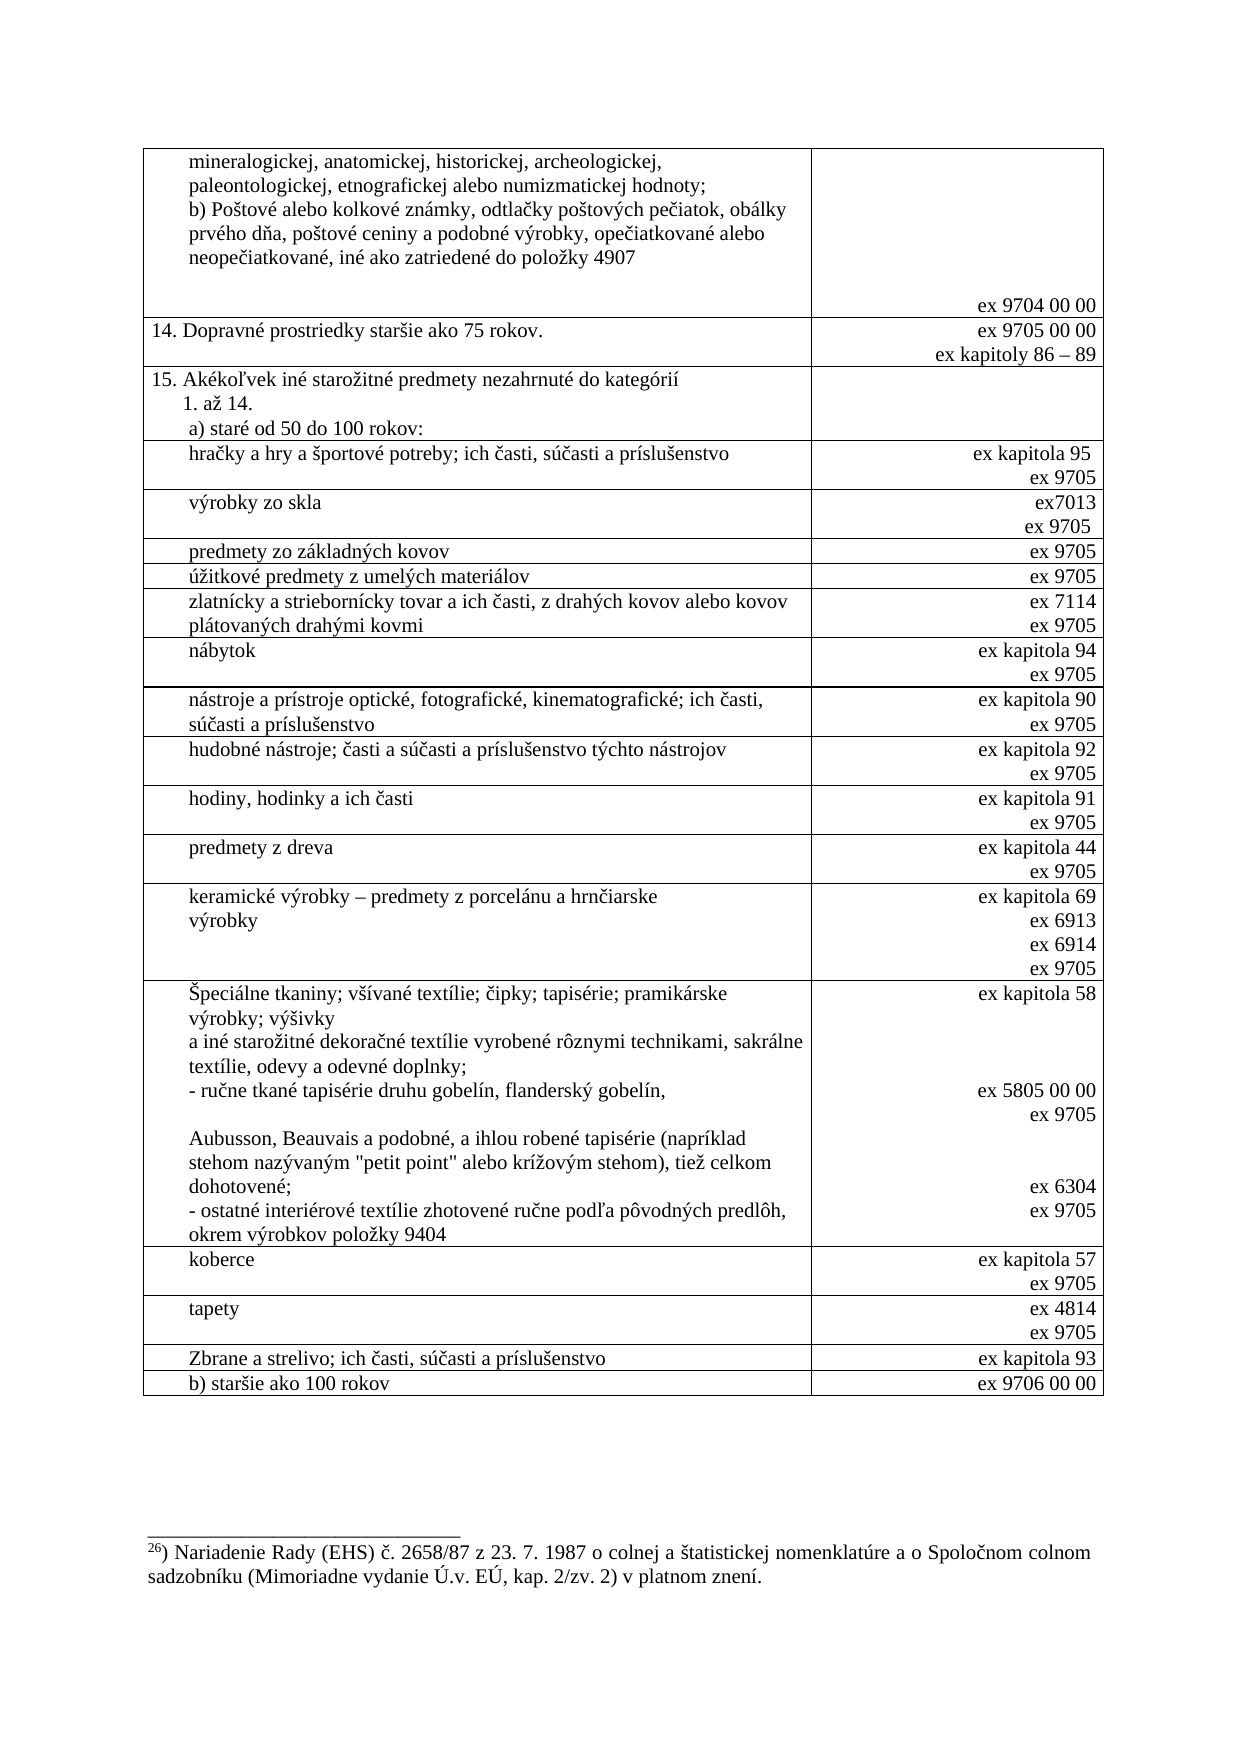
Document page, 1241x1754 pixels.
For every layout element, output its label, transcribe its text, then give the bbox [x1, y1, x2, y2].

table_cell výrobky zo skla [144, 490, 811, 538]
table_cell ex kapitola 95 ex 9705 [812, 441, 1103, 489]
table_cell Zbrane a strelivo; ich časti, súčasti a príslušenstvo [144, 1345, 811, 1369]
table_cell ex kapitola 93 [812, 1345, 1103, 1369]
table_cell hudobné nástroje; časti a súčasti a príslušenstvo týchto nástrojov [144, 737, 811, 785]
table_cell nástroje a prístroje optické, fotografické, kinematografické; ich časti, súčasti a príslušenstvo [144, 688, 811, 736]
table_cell ex 9705 00 00 ex kapitoly 86 – 89 [812, 318, 1103, 366]
table_cell ex kapitola 92 ex 9705 [812, 737, 1103, 785]
table_cell hračky a hry a športové potreby; ich časti, súčasti a príslušenstvo [144, 441, 811, 489]
table_cell Špeciálne tkaniny; všívané textílie; čipky; tapisérie; pramikárske výrobky; výšivky a iné starožitné dekoračné textílie vyrobené rôznymi technikami, sakrálne textílie, odevy a odevné doplnky; - ručne tkané tapisérie druhu gobelín, flanderský gobelín, Aubusson, Beauvais a podobné, a ihlou robené tapisérie (napríklad stehom nazývaným "petit point" alebo krížovým stehom), tiež celkom dohotovené; - ostatné interiérové textílie zhotovené ručne podľa pôvodných predlôh, okrem výrobkov položky 9404 [144, 981, 811, 1246]
table_cell ex kapitola 94 ex 9705 [812, 638, 1103, 686]
table_cell ex 9704 00 00 [812, 149, 1103, 317]
table_cell ex kapitola 90 ex 9705 [812, 688, 1103, 736]
table_cell keramické výrobky – predmety z porcelánu a hrnčiarske výrobky [144, 884, 811, 980]
table_cell ex 9705 [812, 564, 1103, 588]
table_cell ex kapitola 69 ex 6913 ex 6914 ex 9705 [812, 884, 1103, 980]
text 26) Nariadenie Rady (EHS) č. 2658/87 z 23. 7. 1987 o colnej a štatistickej nomenklatúre a o Spoločnom colnom sadzobníku (Mimoriadne vydanie Ú.v. EÚ, kap. 2/zv. 2) v platnom znení. [148, 1540, 1093, 1588]
table_cell predmety zo základných kovov [144, 539, 811, 563]
table_cell ex kapitola 58 ex 5805 00 00 ex 9705 ex 6304 ex 9705 [812, 981, 1103, 1246]
table_cell úžitkové predmety z umelých materiálov [144, 564, 811, 588]
table_cell zlatnícky a striebornícky tovar a ich časti, z drahých kovov alebo kovov plátovaných drahými kovmi [144, 589, 811, 637]
table_cell nábytok [144, 638, 811, 686]
table_cell tapety [144, 1296, 811, 1344]
table_cell ex kapitola 44 ex 9705 [812, 835, 1103, 883]
table_cell koberce [144, 1247, 811, 1295]
table_cell hodiny, hodinky a ich časti [144, 786, 811, 834]
table_cell mineralogickej, anatomickej, historickej, archeologickej, paleontologickej, etnografickej alebo numizmatickej hodnoty; b) Poštové alebo kolkové známky, odtlačky poštových pečiatok, obálky prvého dňa, poštové ceniny a podobné výrobky, opečiatkované alebo neopečiatkované, iné ako zatriedené do položky 4907 [144, 149, 811, 317]
table_cell ex 9705 [812, 539, 1103, 563]
table_cell ex7013 ex 9705 [812, 490, 1103, 538]
table_cell [812, 367, 1103, 439]
table_cell ex kapitola 57 ex 9705 [812, 1247, 1103, 1295]
text ______________________________ [148, 1516, 1093, 1540]
table_cell ex kapitola 91 ex 9705 [812, 786, 1103, 834]
table_cell ex 7114 ex 9705 [812, 589, 1103, 637]
table_cell predmety z dreva [144, 835, 811, 883]
table_cell 15. Akékoľvek iné starožitné predmety nezahrnuté do kategórií 1. až 14. a) staré od 50 do 100 rokov: [144, 367, 811, 439]
table_cell b) staršie ako 100 rokov [144, 1371, 811, 1394]
table_cell ex 4814 ex 9705 [812, 1296, 1103, 1344]
table_cell 14. Dopravné prostriedky staršie ako 75 rokov. [144, 318, 811, 366]
table_cell ex 9706 00 00 [812, 1371, 1103, 1394]
